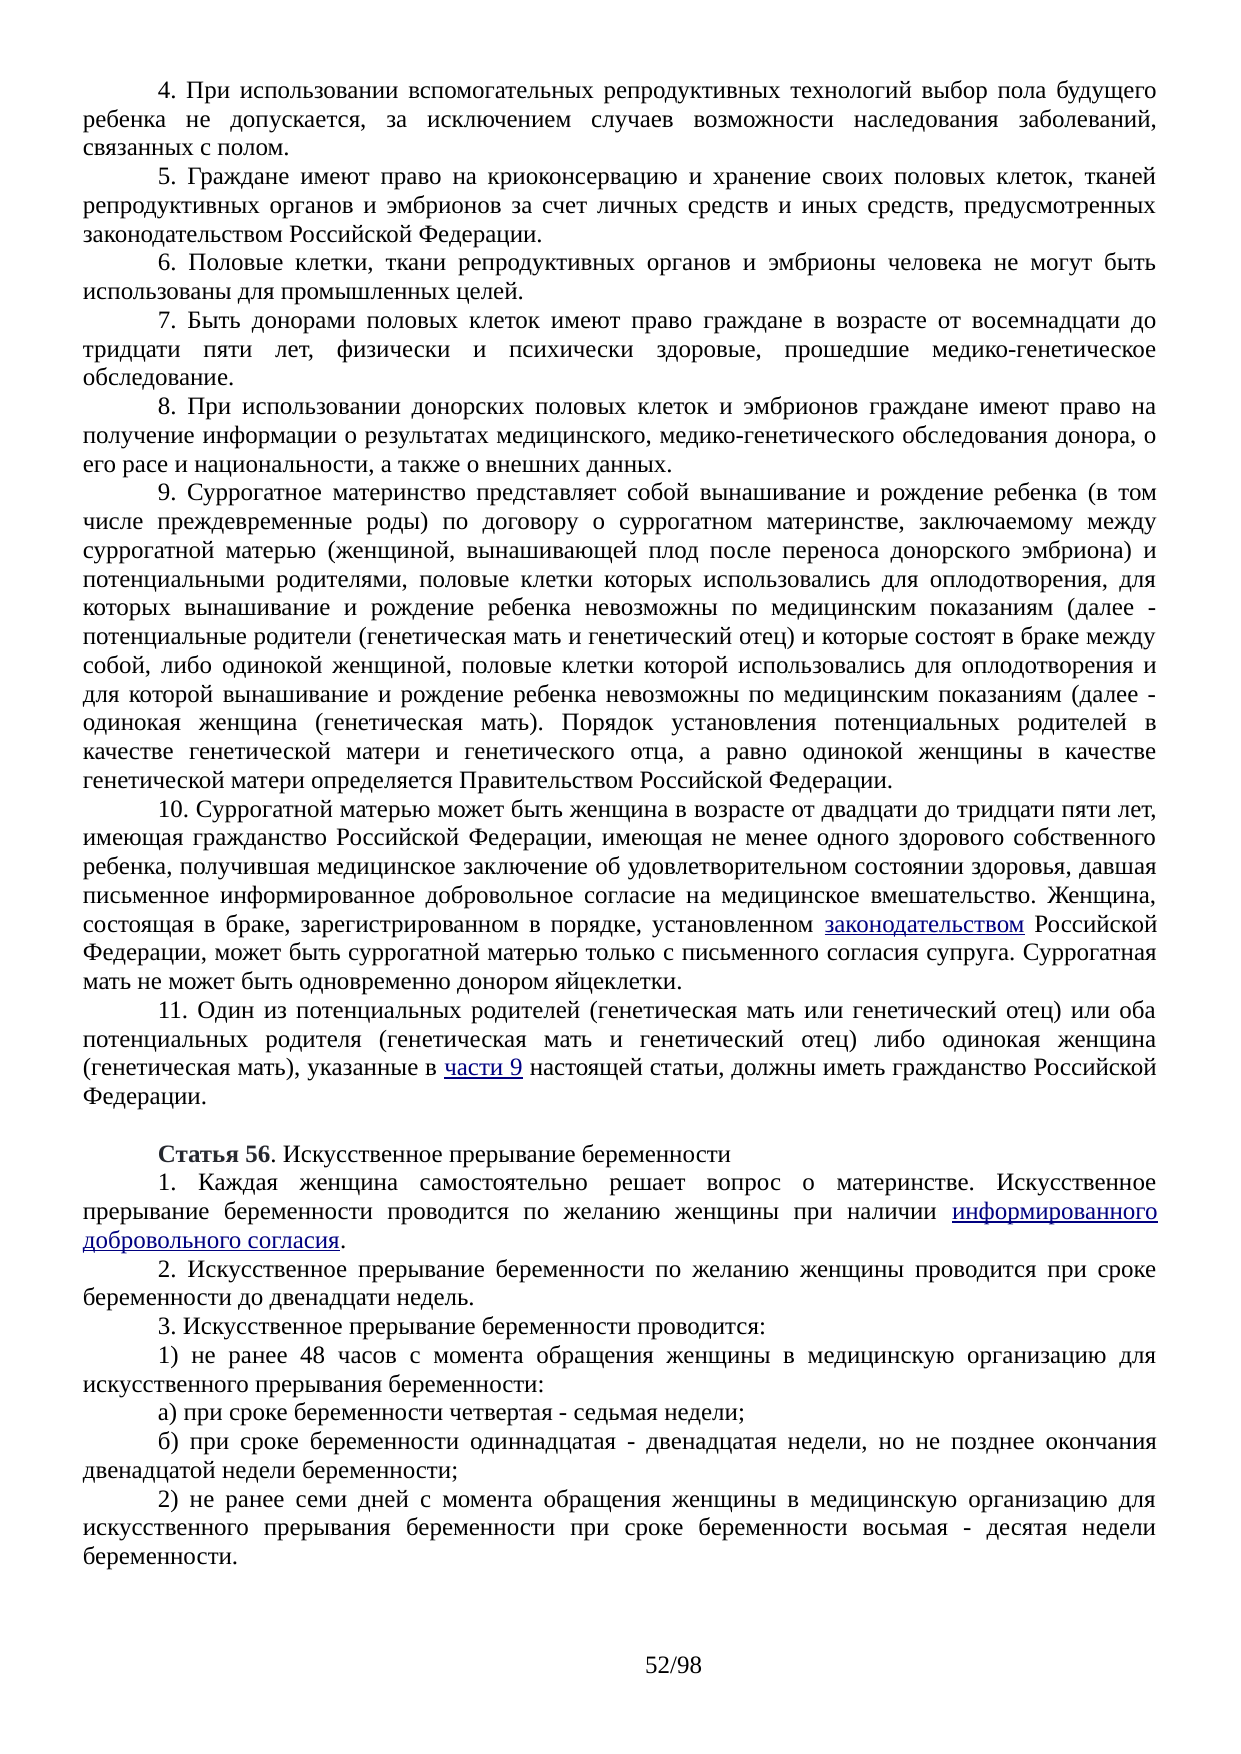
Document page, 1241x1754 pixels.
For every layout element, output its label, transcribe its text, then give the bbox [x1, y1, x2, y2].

text а) при сроке беременности четвертая - седьмая недели; [83, 1397, 1157, 1426]
text 1) не ранее 48 часов с момента обращения женщины в медицинскую организацию для искусственного прерывания беременности: [83, 1340, 1157, 1397]
text 1. Каждая женщина самостоятельно решает вопрос о материнстве. Искусственное прерывание беременности проводится по желанию женщины при наличии информированного добровольного согласия. [83, 1167, 1157, 1254]
text Статья 56. Искусственное прерывание беременности [158, 1139, 1157, 1167]
text б) при сроке беременности одиннадцатая - двенадцатая недели, но не позднее окончания двенадцатой недели беременности; [83, 1426, 1157, 1484]
text 2) не ранее семи дней с момента обращения женщины в медицинскую организацию для искусственного прерывания беременности при сроке беременности восьмая - десятая недели беременности. [83, 1484, 1157, 1570]
text 4. При использовании вспомогательных репродуктивных технологий выбор пола будущего ребенка не допускается, за исключением случаев возможности наследования заболеваний, связанных с полом. [83, 75, 1157, 161]
text 8. При использовании донорских половых клеток и эмбрионов граждане имеют право на получение информации о результатах медицинского, медико-генетического обследования донора, о его расе и национальности, а также о внешних данных. [83, 391, 1157, 477]
text 5. Граждане имеют право на криоконсервацию и хранение своих половых клеток, тканей репродуктивных органов и эмбрионов за счет личных средств и иных средств, предусмотренных законодательством Российской Федерации. [83, 161, 1157, 247]
text 10. Суррогатной матерью может быть женщина в возрасте от двадцати до тридцати пяти лет, имеющая гражданство Российской Федерации, имеющая не менее одного здорового собственного ребенка, получившая медицинское заключение об удовлетворительном состоянии здоровья, давшая письменное информированное добровольное согласие на медицинское вмешательство. Женщина, состоящая в браке, зарегистрированном в порядке, установленном законодательством Российской Федерации, может быть суррогатной матерью только с письменного согласия супруга. Суррогатная мать не может быть одновременно донором яйцеклетки. [83, 794, 1157, 995]
text 6. Половые клетки, ткани репродуктивных органов и эмбрионы человека не могут быть использованы для промышленных целей. [83, 247, 1157, 305]
text 9. Суррогатное материнство представляет собой вынашивание и рождение ребенка (в том числе преждевременные роды) по договору о суррогатном материнстве, заключаемому между суррогатной матерью (женщиной, вынашивающей плод после переноса донорского эмбриона) и потенциальными родителями, половые клетки которых использовались для оплодотворения, для которых вынашивание и рождение ребенка невозможны по медицинским показаниям (далее - потенциальные родители (генетическая мать и генетический отец) и которые состоят в браке между собой, либо одинокой женщиной, половые клетки которой использовались для оплодотворения и для которой вынашивание и рождение ребенка невозможны по медицинским показаниям (далее - одинокая женщина (генетическая мать). Порядок установления потенциальных родителей в качестве генетической матери и генетического отца, а равно одинокой женщины в качестве генетической матери определяется Правительством Российской Федерации. [83, 477, 1157, 794]
text 7. Быть донорами половых клеток имеют право граждане в возрасте от восемнадцати до тридцати пяти лет, физически и психически здоровые, прошедшие медико-генетическое обследование. [83, 305, 1157, 391]
text 11. Один из потенциальных родителей (генетическая мать или генетический отец) или оба потенциальных родителя (генетическая мать и генетический отец) либо одинокая женщина (генетическая мать), указанные в части 9 настоящей статьи, должны иметь гражданство Российской Федерации. [83, 995, 1157, 1110]
text 2. Искусственное прерывание беременности по желанию женщины проводится при сроке беременности до двенадцати недель. [83, 1254, 1157, 1311]
text 3. Искусственное прерывание беременности проводится: [83, 1311, 1157, 1340]
